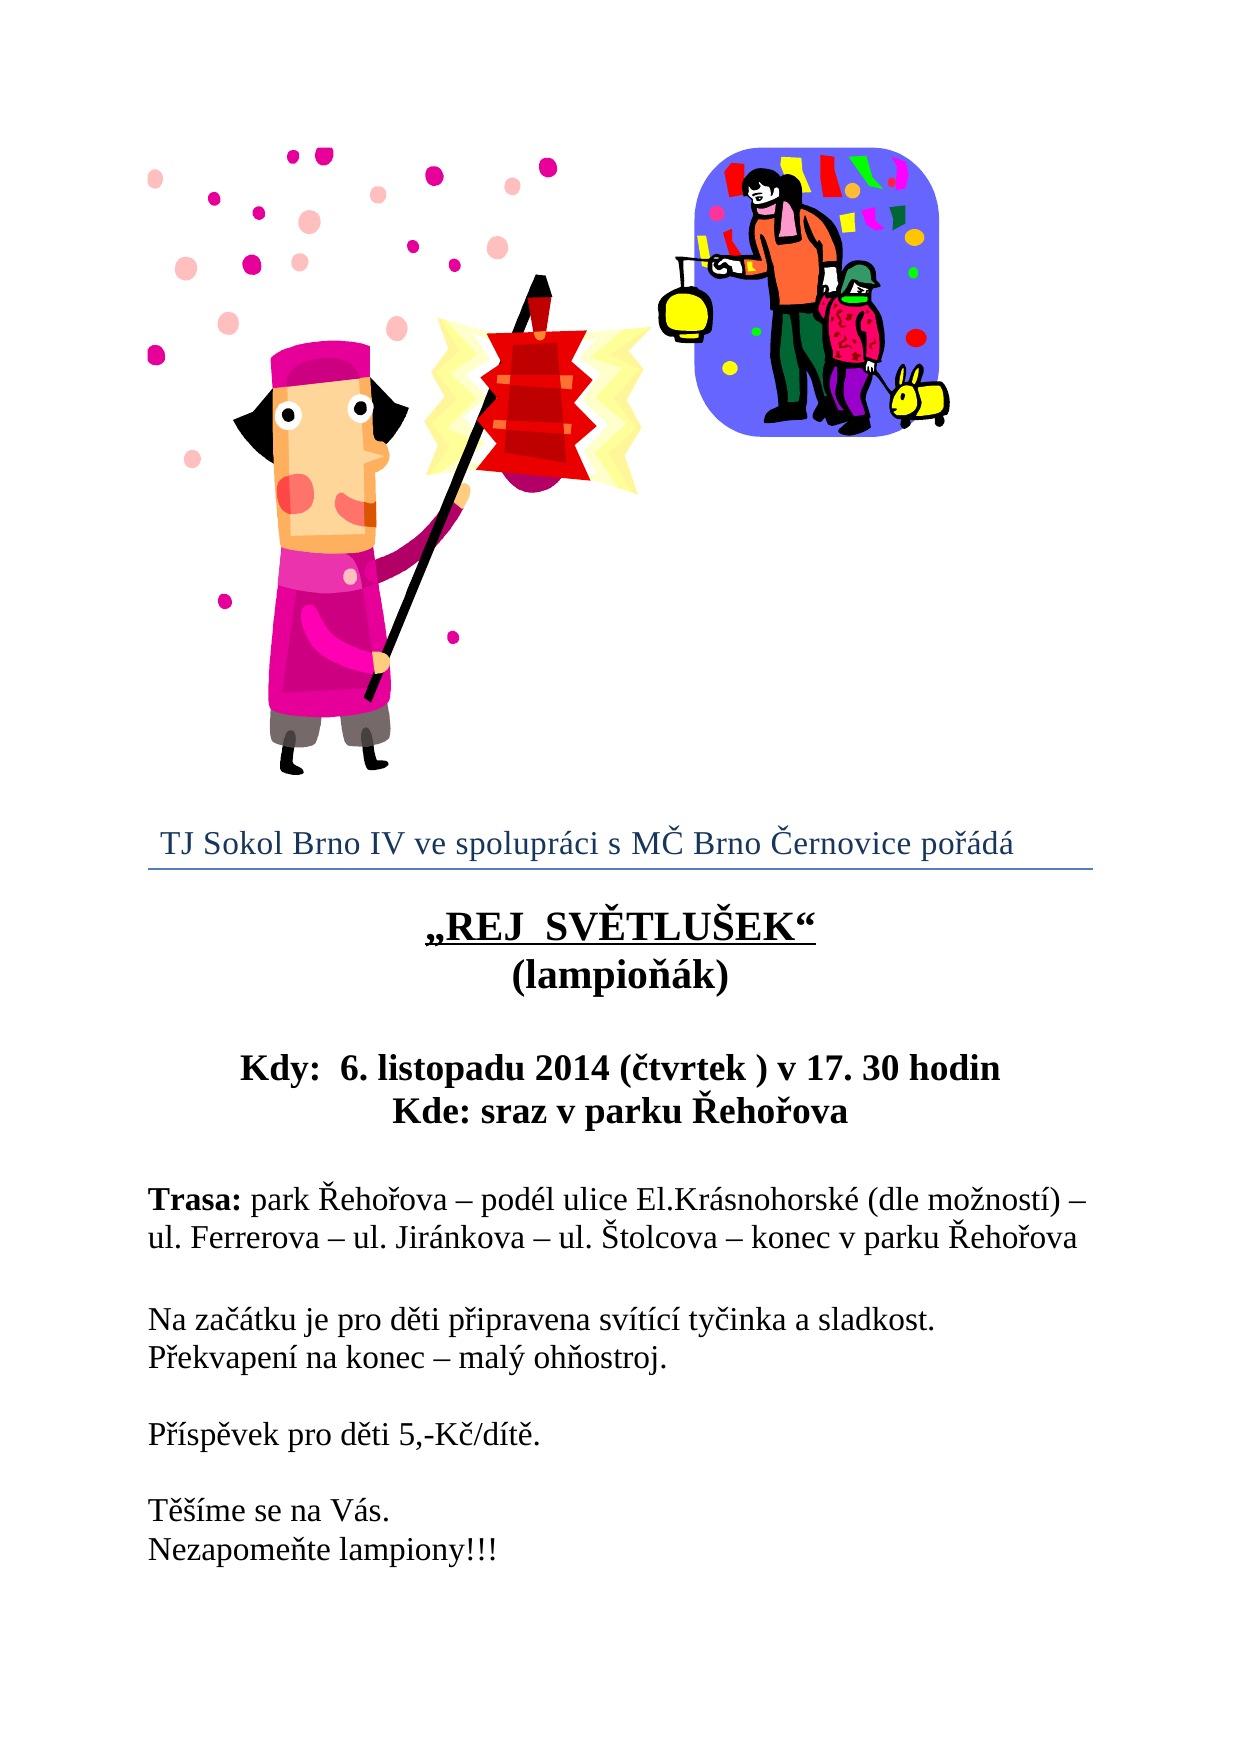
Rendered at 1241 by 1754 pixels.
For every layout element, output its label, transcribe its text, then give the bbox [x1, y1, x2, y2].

text Na začátku je pro děti připravena svítící tyčinka a sladkost. Překvapení na konec – malý ohňostroj. [148, 1299, 1093, 1376]
text Těšíme se na Vás. [148, 1491, 1093, 1529]
text Kde: sraz v parku Řehořova [148, 1088, 1093, 1131]
text TJ Sokol Brno IV ve spolupráci s MČ Brno Černovice pořádá [148, 806, 1093, 868]
text „REJ SVĚTLUŠEK“ [148, 901, 1093, 949]
text Kdy: 6. listopadu 2014 (čtvrtek ) v 17. 30 hodin [148, 1045, 1093, 1088]
text Příspěvek pro děti 5,-Kč/dítě. [148, 1414, 1093, 1452]
text Nezapomeňte lampiony!!! [148, 1529, 1093, 1567]
text (lampioňák) [148, 949, 1093, 997]
text Trasa: park Řehořova – podél ulice El.Krásnohorské (dle možností) – ul. Ferrerova – ul. Jiránkova – ul. Štolcova – konec v parku Řehořova [148, 1179, 1093, 1256]
